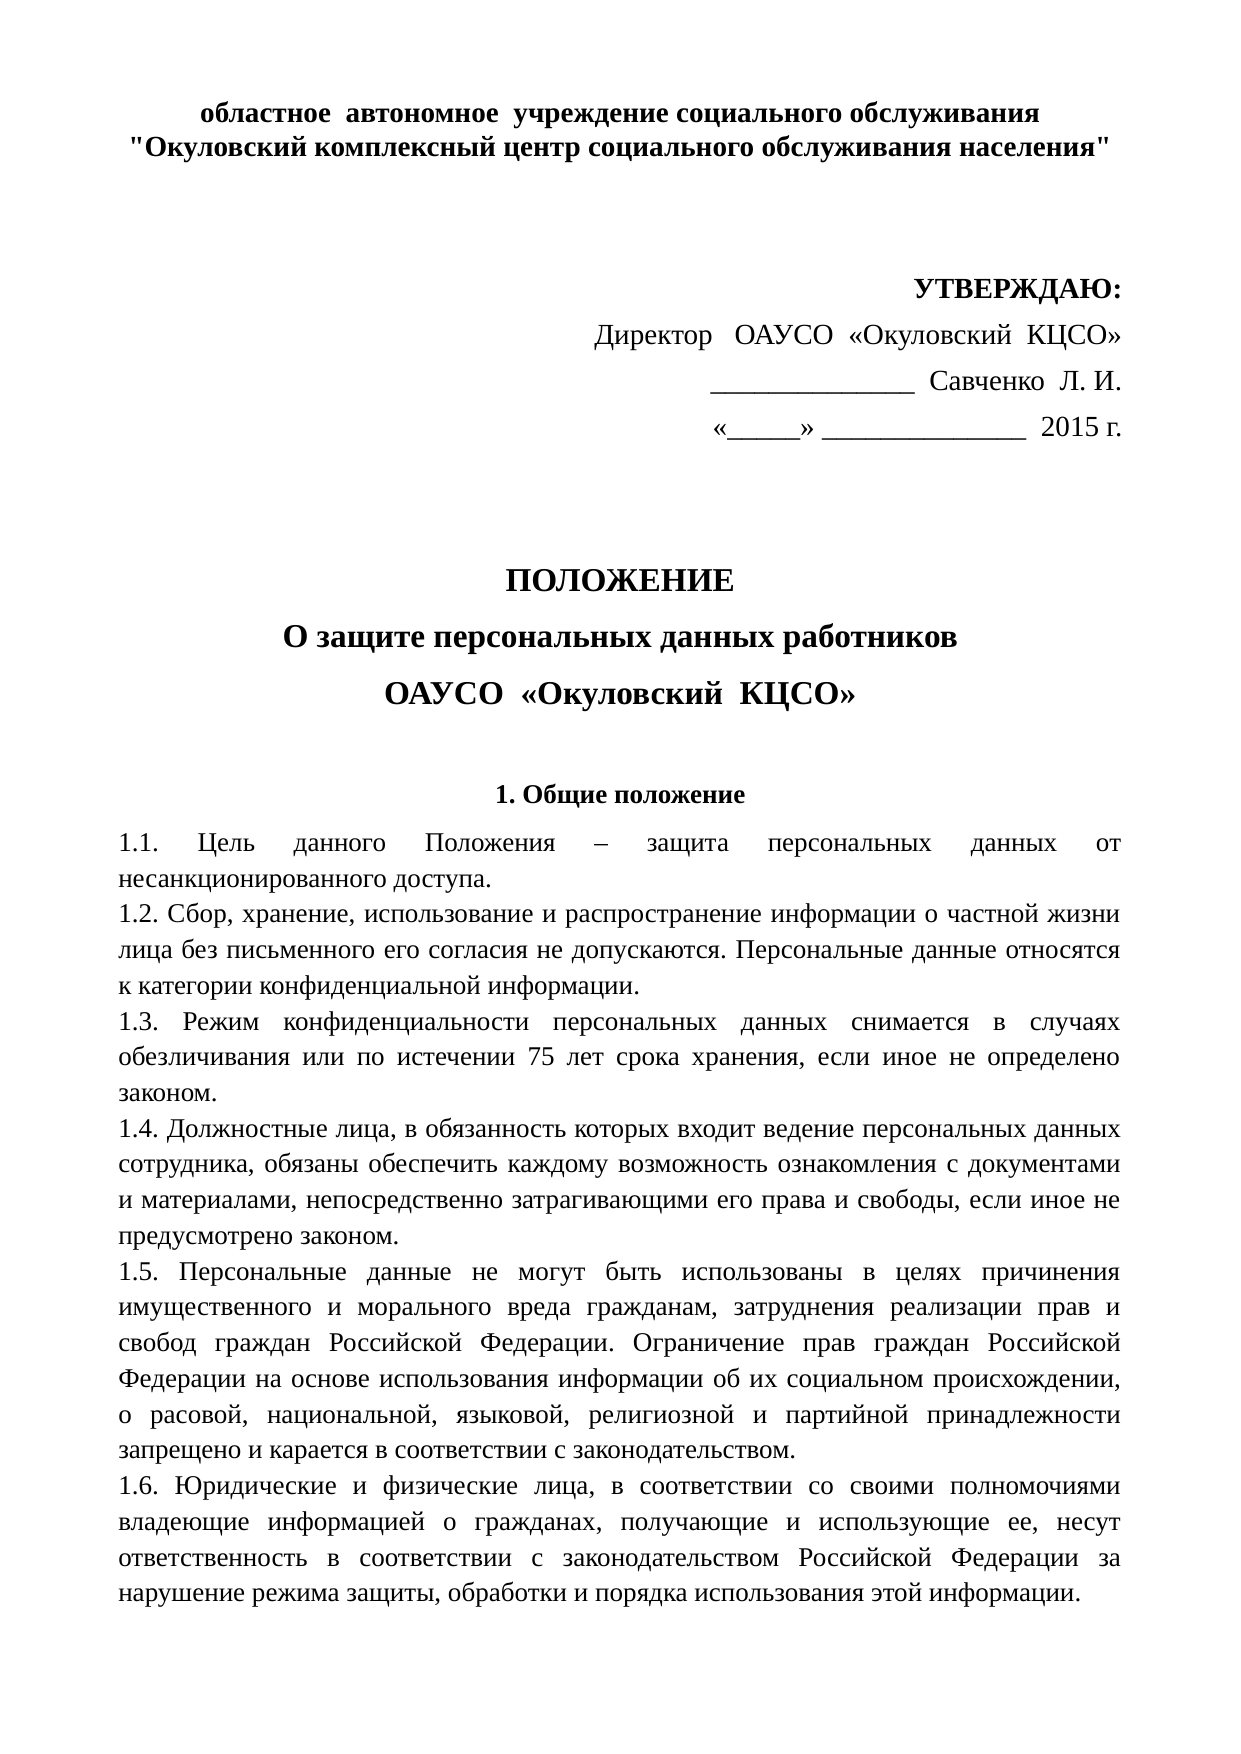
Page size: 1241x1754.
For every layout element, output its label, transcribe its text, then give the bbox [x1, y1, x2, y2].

text ОАУСО «Окуловский КЦСО» [118, 673, 1122, 711]
text 1.2. Сбор, хранение, использование и распространение информации о частной жизни лица без письменного его согласия не допускаются. Персональные данные относятся к категории конфиденциальной информации. [118, 897, 1122, 1000]
text 1.4. Должностные лица, в обязанность которых входит ведение персональных данных сотрудника, обязаны обеспечить каждому возможность ознакомления с документами и материалами, непосредственно затрагивающими его права и свободы, если иное не предусмотрено законом. [118, 1112, 1122, 1250]
text 1.5. Персональные данные не могут быть использованы в целях причинения имущественного и морального вреда гражданам, затруднения реализации прав и свобод граждан Российской Федерации. Ограничение прав граждан Российской Федерации на основе использования информации об их социальном происхождении, о расовой, национальной, языковой, религиозной и партийной принадлежности запрещено и карается в соответствии с законодательством. [118, 1255, 1122, 1464]
subtitle УТВЕРЖДАЮ: [118, 271, 1122, 304]
text 1. Общие положение [118, 778, 1122, 809]
text О защите персональных данных работников [118, 616, 1122, 655]
text 1.1. Цель данного Положения – защита персональных данных от несанкционированного доступа. [118, 826, 1122, 893]
subtitle областное автономное учреждение социального обслуживания "Окуловский комплексный центр социального обслуживания населения" [118, 95, 1122, 162]
text 1.3. Режим конфиденциальности персональных данных снимается в случаях обезличивания или по истечении 75 лет срока хранения, если иное не определено законом. [118, 1005, 1122, 1107]
text ПОЛОЖЕНИЕ [118, 560, 1122, 598]
text ______________ Савченко Л. И. [118, 363, 1122, 397]
text Директор ОАУСО «Окуловский КЦСО» [118, 317, 1122, 351]
text «_____» ______________ 2015 г. [118, 409, 1122, 443]
text 1.6. Юридические и физические лица, в соответствии со своими полномочиями владеющие информацией о гражданах, получающие и использующие ее, несут ответственность в соответствии с законодательством Российской Федерации за нарушение режима защиты, обработки и порядка использования этой информации. [118, 1469, 1122, 1607]
